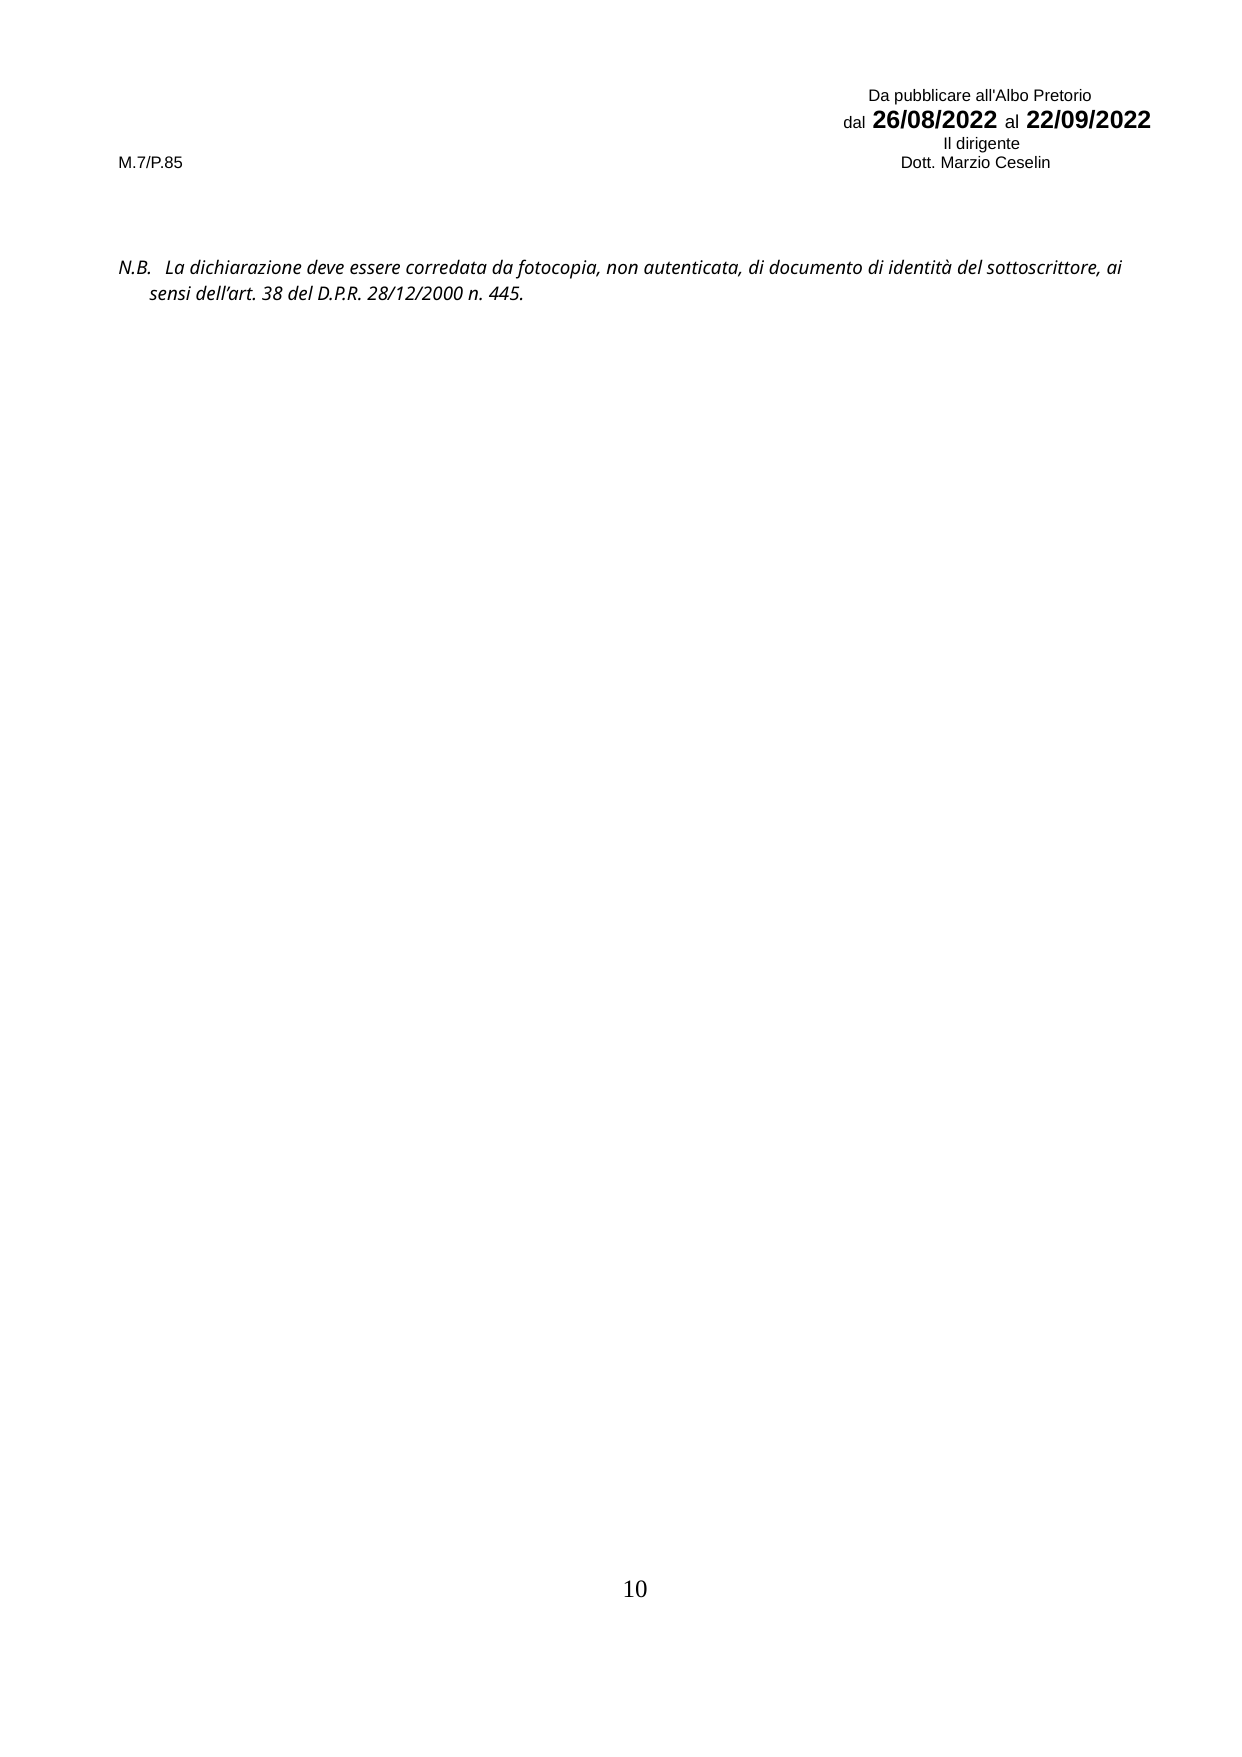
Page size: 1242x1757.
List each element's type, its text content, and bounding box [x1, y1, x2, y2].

text N.B. La dichiarazione deve essere corredata da fotocopia, non autenticata, di documento di identità del sottoscrittore, ai sensi dell’art. 38 del D.P.R. 28/12/2000 n. 445. [118, 255, 1152, 306]
